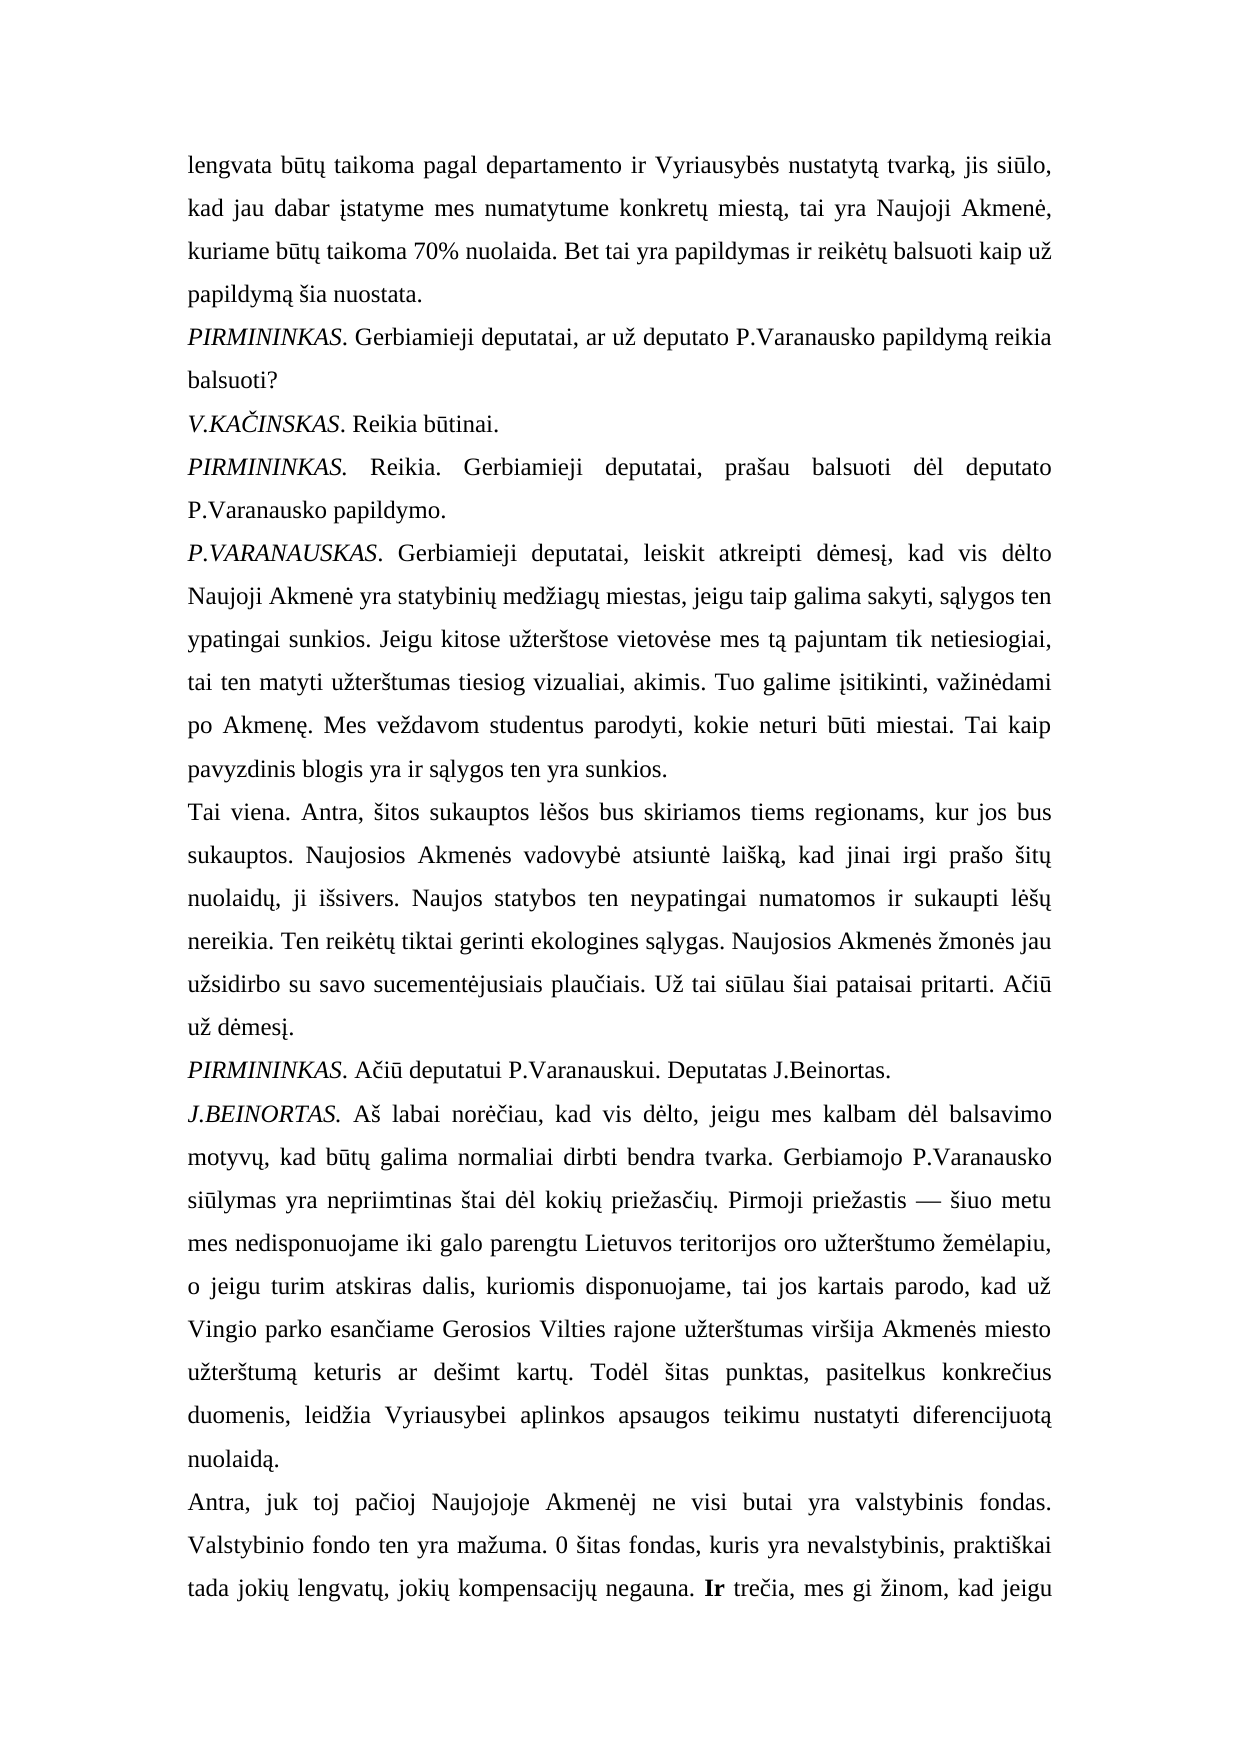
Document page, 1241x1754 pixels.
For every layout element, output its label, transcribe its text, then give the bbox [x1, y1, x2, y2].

text P.VARANAUSKAS. Gerbiamieji deputatai, leiskit atkreipti dėmesį, kad vis dėlto Naujoji Akmenė yra statybinių medžiagų miestas, jeigu taip galima sakyti, sąlygos ten ypatingai sunkios. Jeigu kitose užterštose vietovėse mes tą pajuntam tik netiesiogiai, tai ten matyti užterštumas tiesiog vizualiai, akimis. Tuo galime įsitikinti, važinėdami po Akmenę. Mes veždavom studentus parodyti, kokie neturi būti miestai. Tai kaip pavyzdinis blogis yra ir sąlygos ten yra sunkios. [187, 538, 1053, 782]
text PIRMININKAS. Reikia. Gerbiamieji deputatai, prašau balsuoti dėl deputato P.Varanausko papildymo. [187, 452, 1053, 524]
text PIRMININKAS. Ačiū deputatui P.Varanauskui. Deputatas J.Beinortas. [187, 1056, 1053, 1084]
text lengvata būtų taikoma pagal departamento ir Vyriausybės nustatytą tvarką, jis siūlo, kad jau dabar įstatyme mes numatytume konkretų miestą, tai yra Naujoji Akmenė, kuriame būtų taikoma 70% nuolaida. Bet tai yra papildymas ir reikėtų balsuoti kaip už papildymą šia nuostata. [187, 150, 1053, 308]
text J.BEINORTAS. Aš labai norėčiau, kad vis dėlto, jeigu mes kalbam dėl balsavimo motyvų, kad būtų galima normaliai dirbti bendra tvarka. Gerbiamojo P.Varanausko siūlymas yra nepriimtinas štai dėl kokių priežasčių. Pirmoji priežastis — šiuo metu mes nedisponuojame iki galo parengtu Lietuvos teritorijos oro užterštumo žemėlapiu, o jeigu turim atskiras dalis, kuriomis disponuojame, tai jos kartais parodo, kad už Vingio parko esančiame Gerosios Vilties rajone užterštumas viršija Akmenės miesto užterštumą keturis ar dešimt kartų. Todėl šitas punktas, pasitelkus konkrečius duomenis, leidžia Vyriausybei aplinkos apsaugos teikimu nustatyti diferencijuotą nuolaidą. [187, 1099, 1053, 1472]
text V.KAČINSKAS. Reikia būtinai. [187, 409, 1053, 437]
text PIRMININKAS. Gerbiamieji deputatai, ar už deputato P.Varanausko papildymą reikia balsuoti? [187, 322, 1053, 394]
text Antra, juk toj pačioj Naujojoje Akmenėj ne visi butai yra valstybinis fondas. Valstybinio fondo ten yra mažuma. 0 šitas fondas, kuris yra nevalstybinis, praktiškai tada jokių lengvatų, jokių kompensacijų negauna. Ir trečia, mes gi žinom, kad jeigu [187, 1487, 1053, 1602]
text Tai viena. Antra, šitos sukauptos lėšos bus skiriamos tiems regionams, kur jos bus sukauptos. Naujosios Akmenės vadovybė atsiuntė laišką, kad jinai irgi prašo šitų nuolaidų, ji išsivers. Naujos statybos ten neypatingai numatomos ir sukaupti lėšų nereikia. Ten reikėtų tiktai gerinti ekologines sąlygas. Naujosios Akmenės žmonės jau užsidirbo su savo sucementėjusiais plaučiais. Už tai siūlau šiai pataisai pritarti. Ačiū už dėmesį. [187, 797, 1053, 1041]
